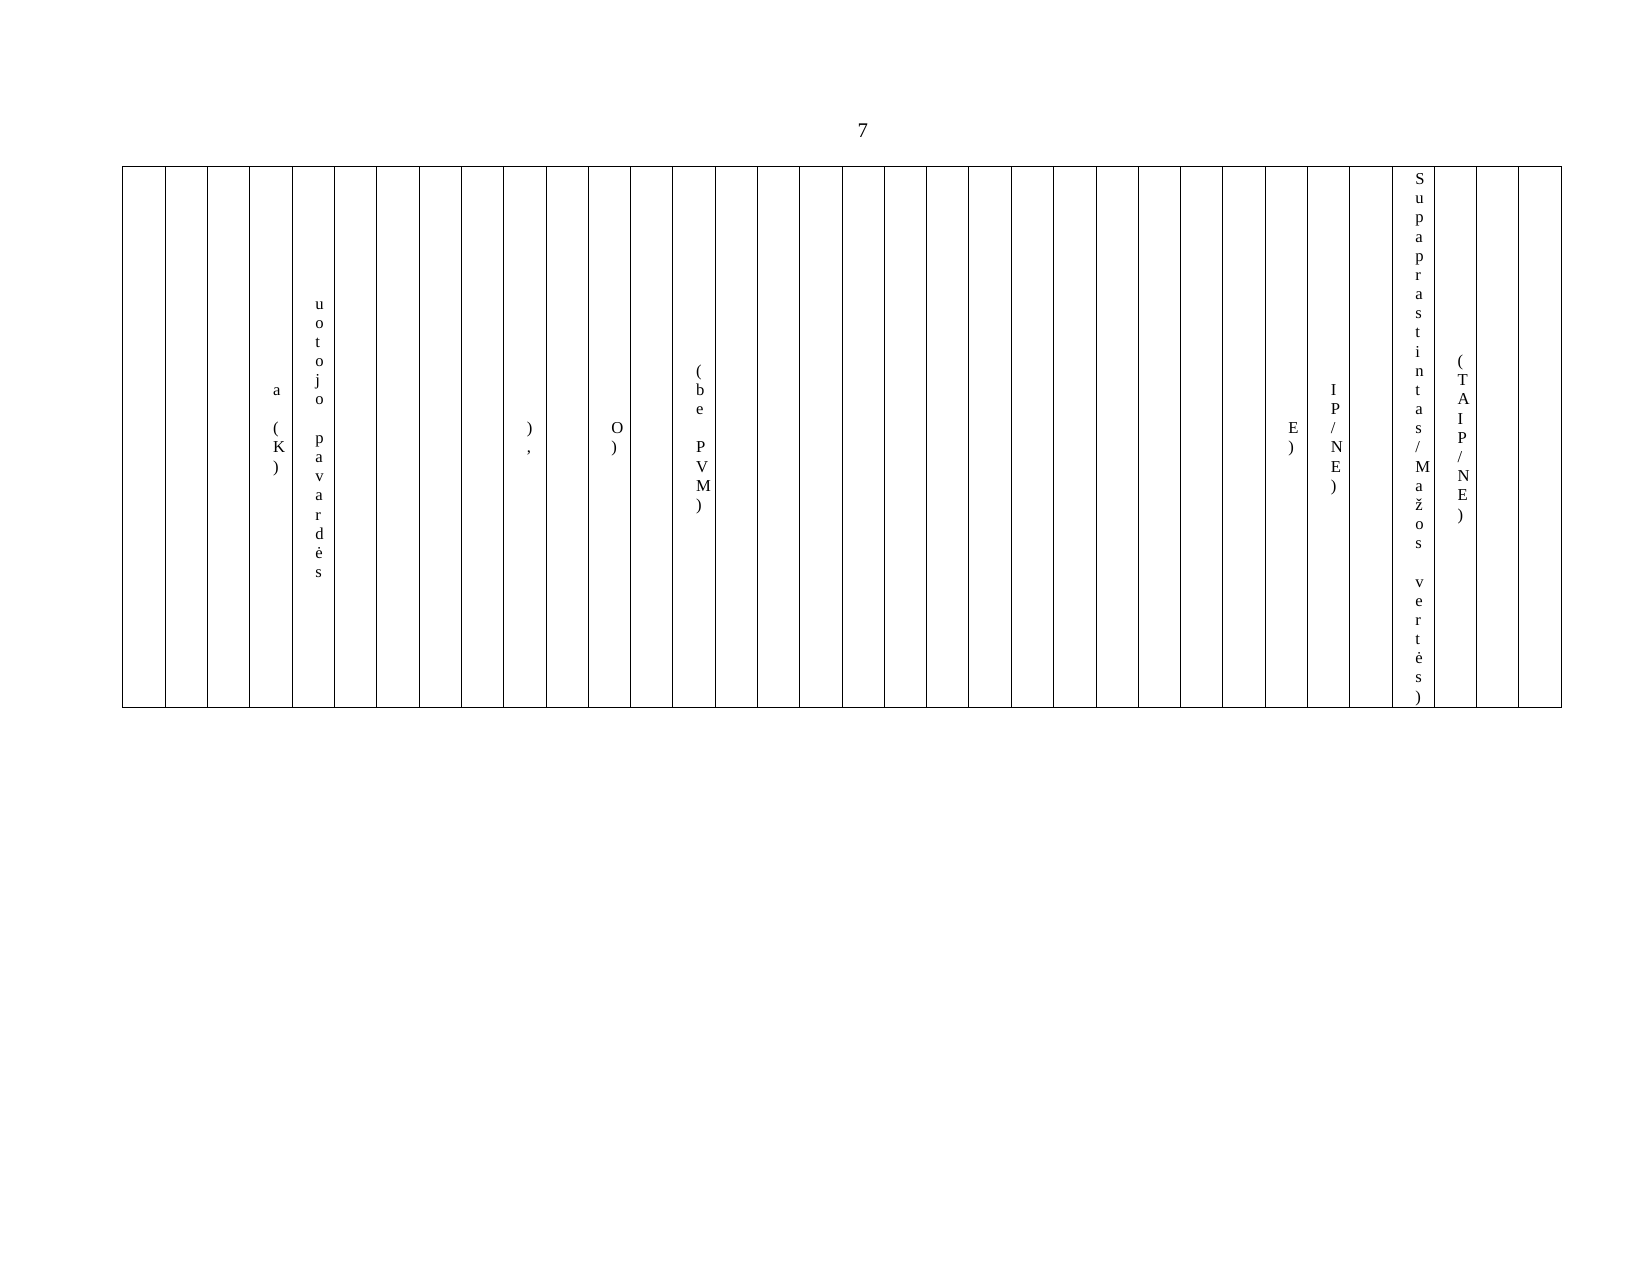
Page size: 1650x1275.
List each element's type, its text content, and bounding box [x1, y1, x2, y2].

table_header [716, 167, 757, 707]
table_header ), [504, 167, 546, 707]
table_header (TAIP/NE) [1435, 167, 1476, 707]
table_header [1012, 167, 1053, 707]
table_header [208, 167, 249, 707]
table_header [800, 167, 842, 707]
table_header [969, 167, 1011, 707]
table_header [166, 167, 207, 707]
table_header [420, 167, 461, 707]
table_header [1519, 167, 1561, 707]
table_header [758, 167, 799, 707]
table_header a (K) [250, 167, 292, 707]
table_header IP/NE) [1308, 167, 1349, 707]
table_header [1181, 167, 1222, 707]
table_header [1477, 167, 1518, 707]
table_header [1350, 167, 1392, 707]
table_header O) [589, 167, 630, 707]
table_header [843, 167, 884, 707]
table_header [335, 167, 376, 707]
table_header [885, 167, 926, 707]
table_header [927, 167, 968, 707]
table_header Supaprastintas/Mažos vertės) [1393, 167, 1434, 707]
table_header [123, 167, 165, 707]
table_header [377, 167, 419, 707]
table_header [547, 167, 588, 707]
table_header [1139, 167, 1180, 707]
table_header [89, 166, 122, 707]
table_header [1223, 167, 1265, 707]
table_header E) [1266, 167, 1307, 707]
table_header uotojo pavardės [293, 167, 334, 707]
table_header [1097, 167, 1138, 707]
table_header [631, 167, 672, 707]
table_header [1054, 167, 1096, 707]
table_header (be PVM) [673, 167, 715, 707]
table_header [462, 167, 503, 707]
